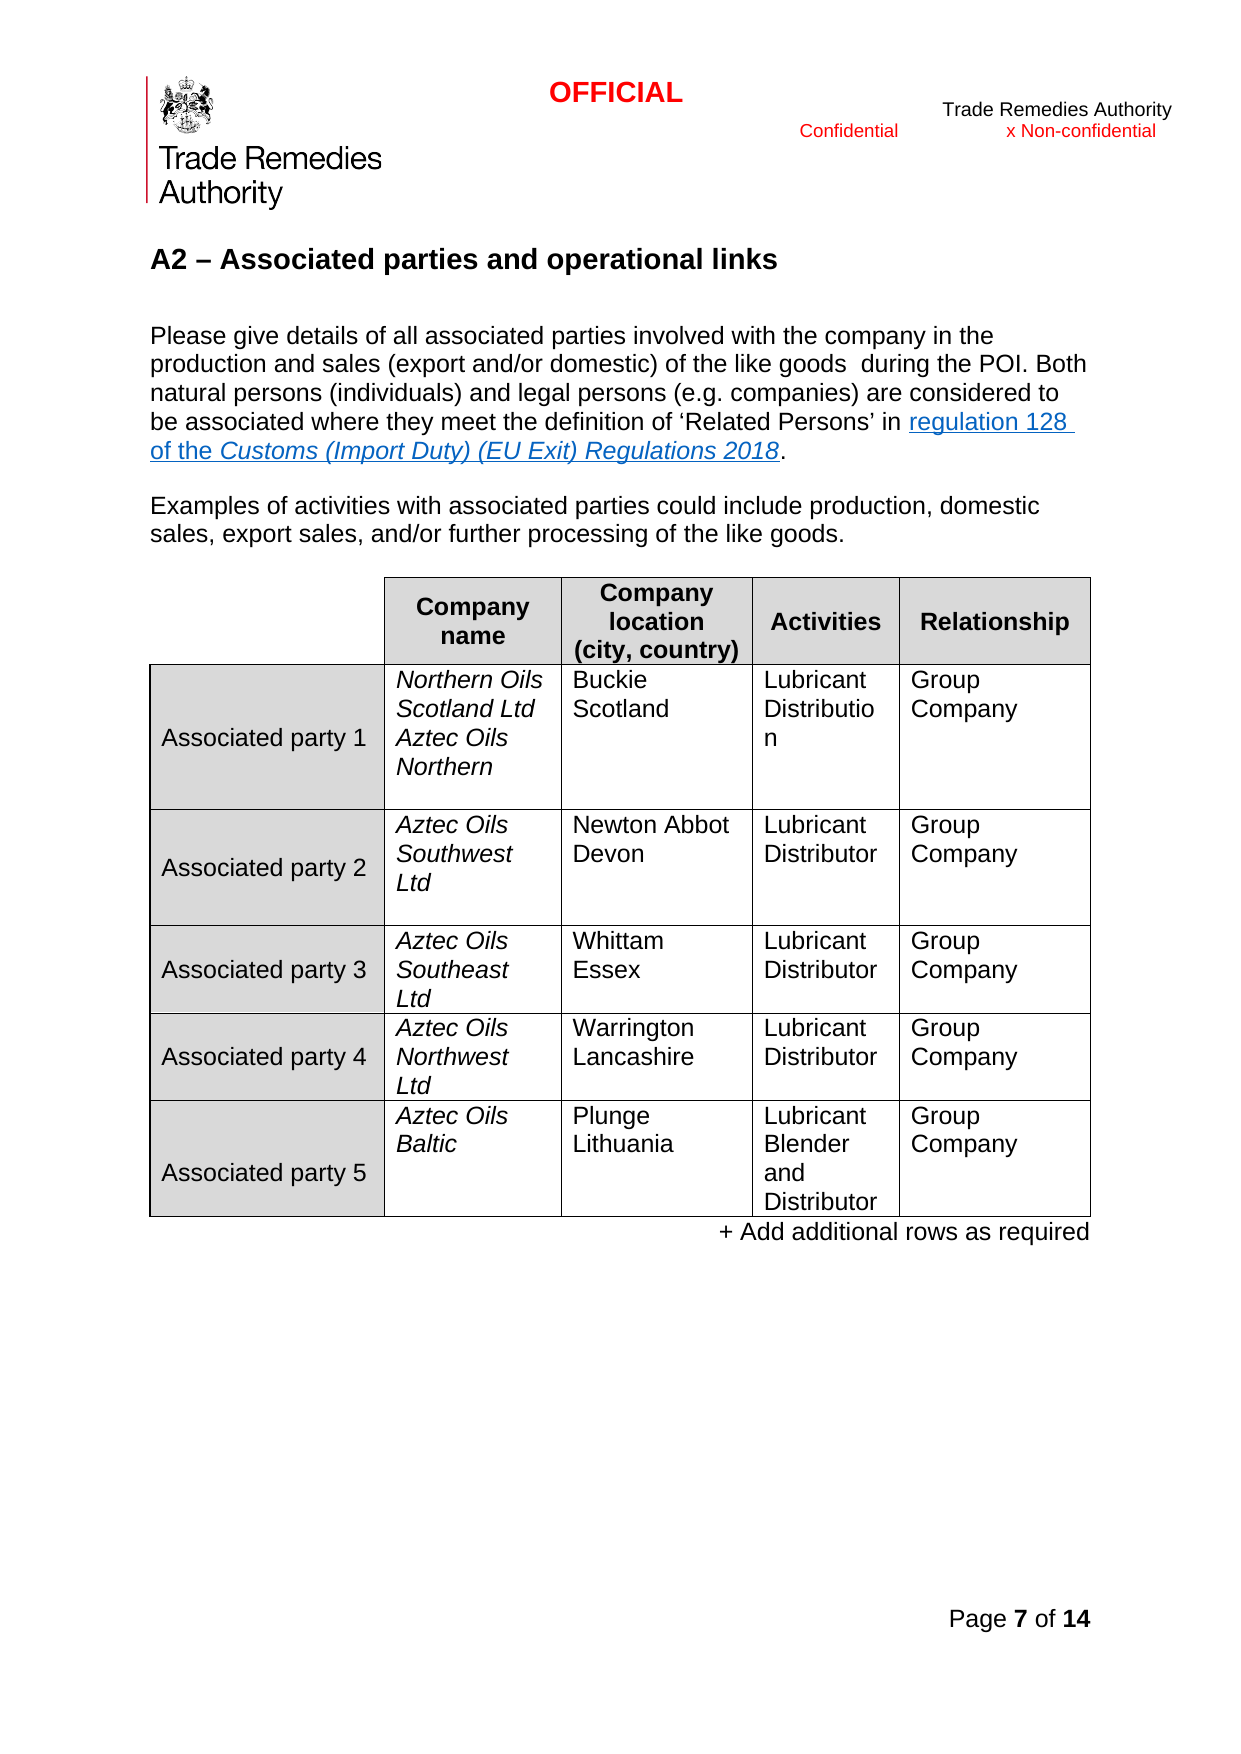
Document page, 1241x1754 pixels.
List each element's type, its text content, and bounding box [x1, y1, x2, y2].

table_cell Associated party 2 [151, 810, 384, 925]
table_cell Associated party 4 [151, 1014, 384, 1100]
table_cell Lubricant Distributor [753, 1014, 899, 1100]
table_cell Lubricant Blender and Distributor [753, 1101, 899, 1216]
table_cell Lubricant Distributor [753, 810, 899, 925]
table_cell Group Company [900, 926, 1090, 1012]
table_cell Group Company [900, 1101, 1090, 1216]
table_cell Associated party 5 [151, 1101, 384, 1216]
table_cell Group Company [900, 810, 1090, 925]
text Please give details of all associated parties involved with the company in the production and sales (export and/or domestic) of the like goods during the POI. Both natural persons (individuals) and legal persons (e.g. companies) are considered to be associated where they meet the definition of ‘Related Persons’ in regulation 128 of the Customs (Import Duty) (EU Exit) Regulations 2018. [150, 321, 1090, 464]
table_cell Lubricant Distribution [753, 665, 899, 809]
table_cell Associated party 1 [151, 665, 384, 809]
table_cell Aztec Oils Southwest Ltd [385, 810, 561, 925]
table_cell Warrington Lancashire [562, 1014, 752, 1100]
subtitle A2 – Associated parties and operational links [150, 242, 1090, 275]
table_cell Buckie Scotland [562, 665, 752, 809]
table_cell Associated party 3 [151, 926, 384, 1012]
table_cell Aztec Oils Baltic [385, 1101, 561, 1216]
table_cell Newton Abbot Devon [562, 810, 752, 925]
text + Add additional rows as required [150, 1217, 1090, 1246]
table_cell Aztec Oils Southeast Ltd [385, 926, 561, 1012]
table_header Company location (city, country) [562, 578, 752, 664]
table_cell Aztec Oils Northwest Ltd [385, 1014, 561, 1100]
table_cell Northern Oils Scotland Ltd Aztec Oils Northern [385, 665, 561, 809]
table_header Relationship [900, 578, 1090, 664]
table_cell Group Company [900, 665, 1090, 809]
table_header Activities [753, 578, 899, 664]
table_cell Whittam Essex [562, 926, 752, 1012]
table_cell Plunge Lithuania [562, 1101, 752, 1216]
table_header [150, 577, 384, 664]
table_cell Group Company [900, 1014, 1090, 1100]
table_cell Lubricant Distributor [753, 926, 899, 1012]
text Examples of activities with associated parties could include production, domestic sales, export sales, and/or further processing of the like goods. [150, 491, 1090, 548]
table_header Company name [385, 578, 561, 664]
